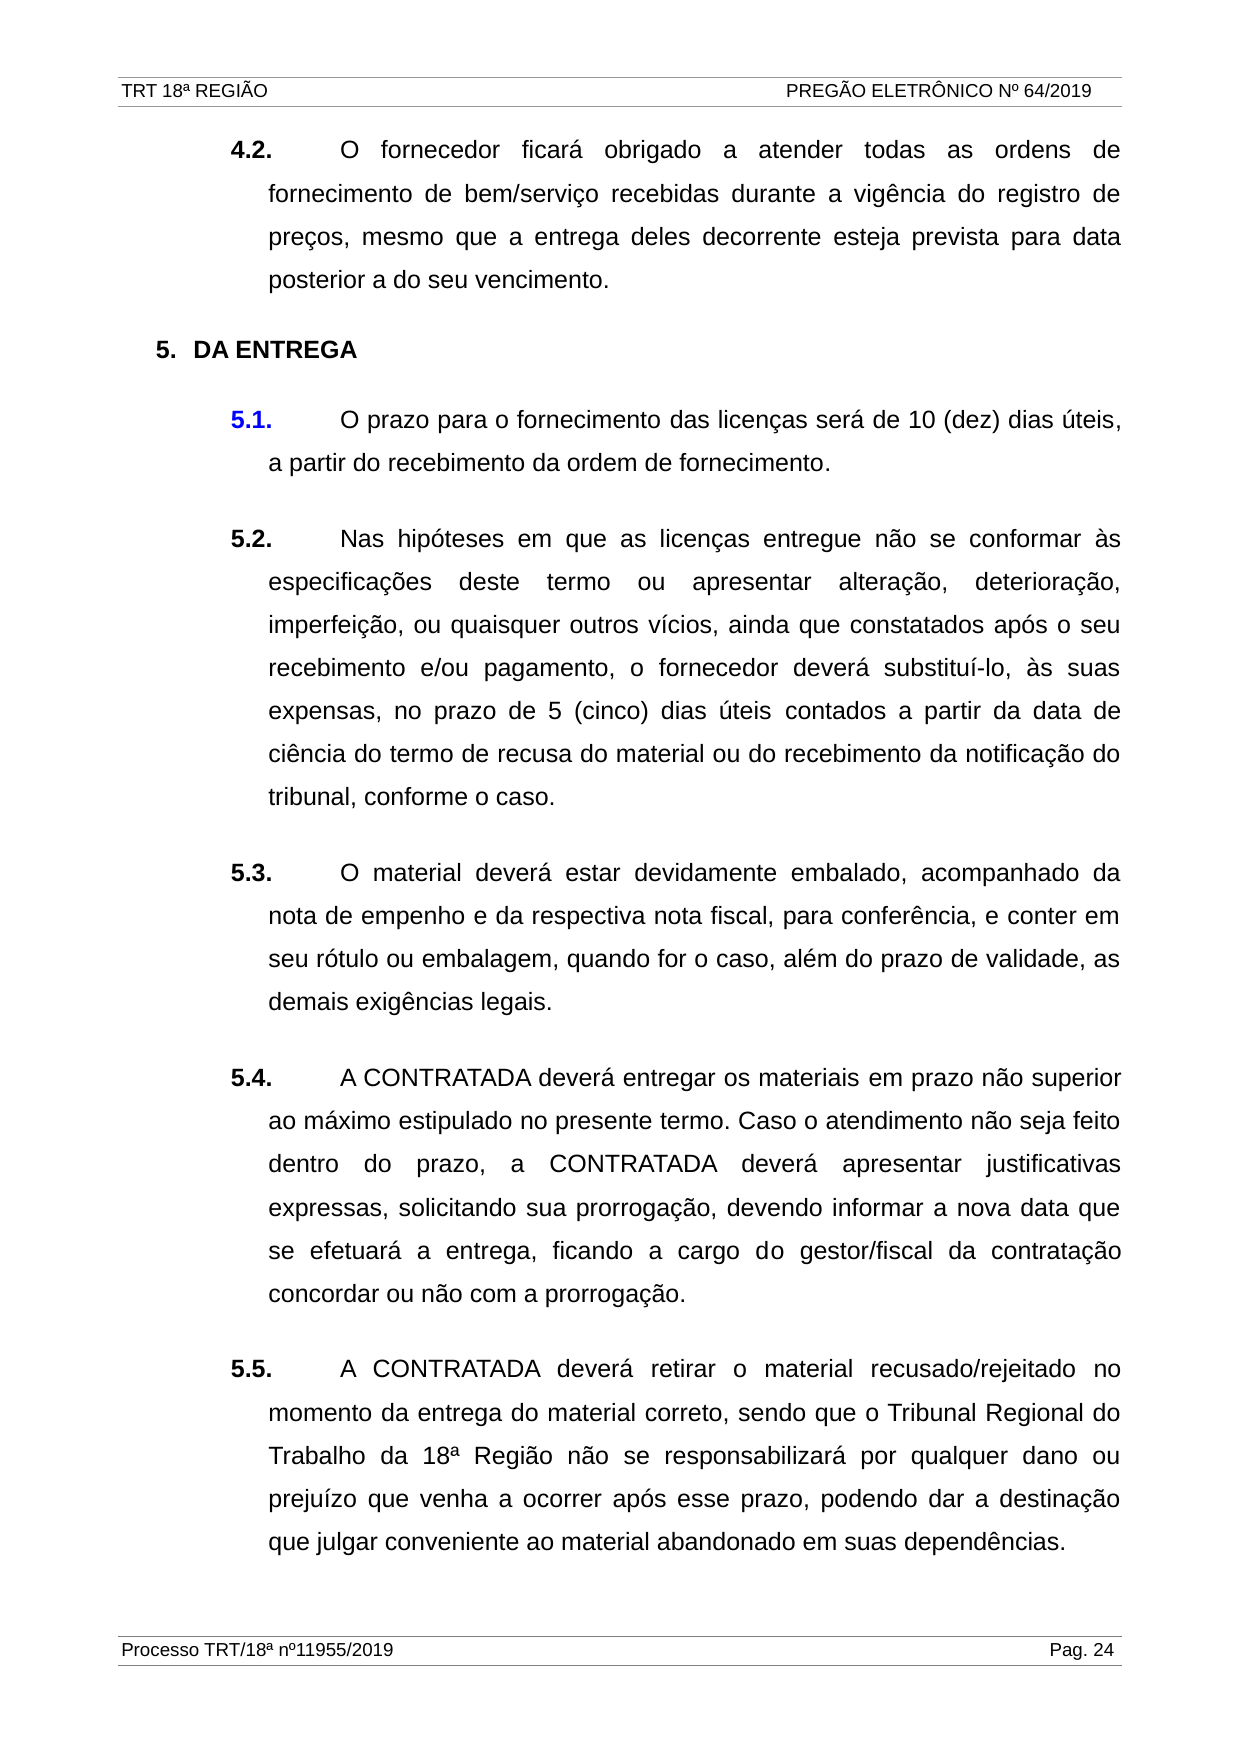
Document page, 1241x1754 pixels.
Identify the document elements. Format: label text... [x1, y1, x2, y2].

list O prazo para o fornecimento das licenças será de 10 (dez) dias úteis, a partir do recebimento da ordem de fornecimento. [231, 405, 1122, 477]
list Nas hipóteses em que as licenças entregue não se conformar às especificações deste termo ou apresentar alteração, deterioração, imperfeição, ou quaisquer outros vícios, ainda que constatados após o seu recebimento e/ou pagamento, o fornecedor deverá substituí-lo, às suas expensas, no prazo de 5 (cinco) dias úteis contados a partir da data de ciência do termo de recusa do material ou do recebimento da notificação do tribunal, conforme o caso. [231, 523, 1122, 811]
list A CONTRATADA deverá entregar os materiais em prazo não superior ao máximo estipulado no presente termo. Caso o atendimento não seja feito dentro do prazo, a CONTRATADA deverá apresentar justificativas expressas, solicitando sua prorrogação, devendo informar a nova data que se efetuará a entrega, ficando a cargo do gestor/fiscal da contratação concordar ou não com a prorrogação. [231, 1063, 1122, 1307]
list O fornecedor ficará obrigado a atender todas as ordens de fornecimento de bem/serviço recebidas durante a vigência do registro de preços, mesmo que a entrega deles decorrente esteja prevista para data posterior a do seu vencimento. [231, 136, 1122, 294]
list O material deverá estar devidamente embalado, acompanhado da nota de empenho e da respectiva nota fiscal, para conferência, e conter em seu rótulo ou embalagem, quando for o caso, além do prazo de validade, as demais exigências legais. [231, 858, 1122, 1016]
list A CONTRATADA deverá retirar o material recusado/rejeitado no momento da entrega do material correto, sendo que o Tribunal Regional do Trabalho da 18ª Região não se responsabilizará por qualquer dano ou prejuízo que venha a ocorrer após esse prazo, podendo dar a destinação que julgar conveniente ao material abandonado em suas dependências. [231, 1354, 1122, 1556]
list DA ENTREGA [156, 335, 1122, 363]
